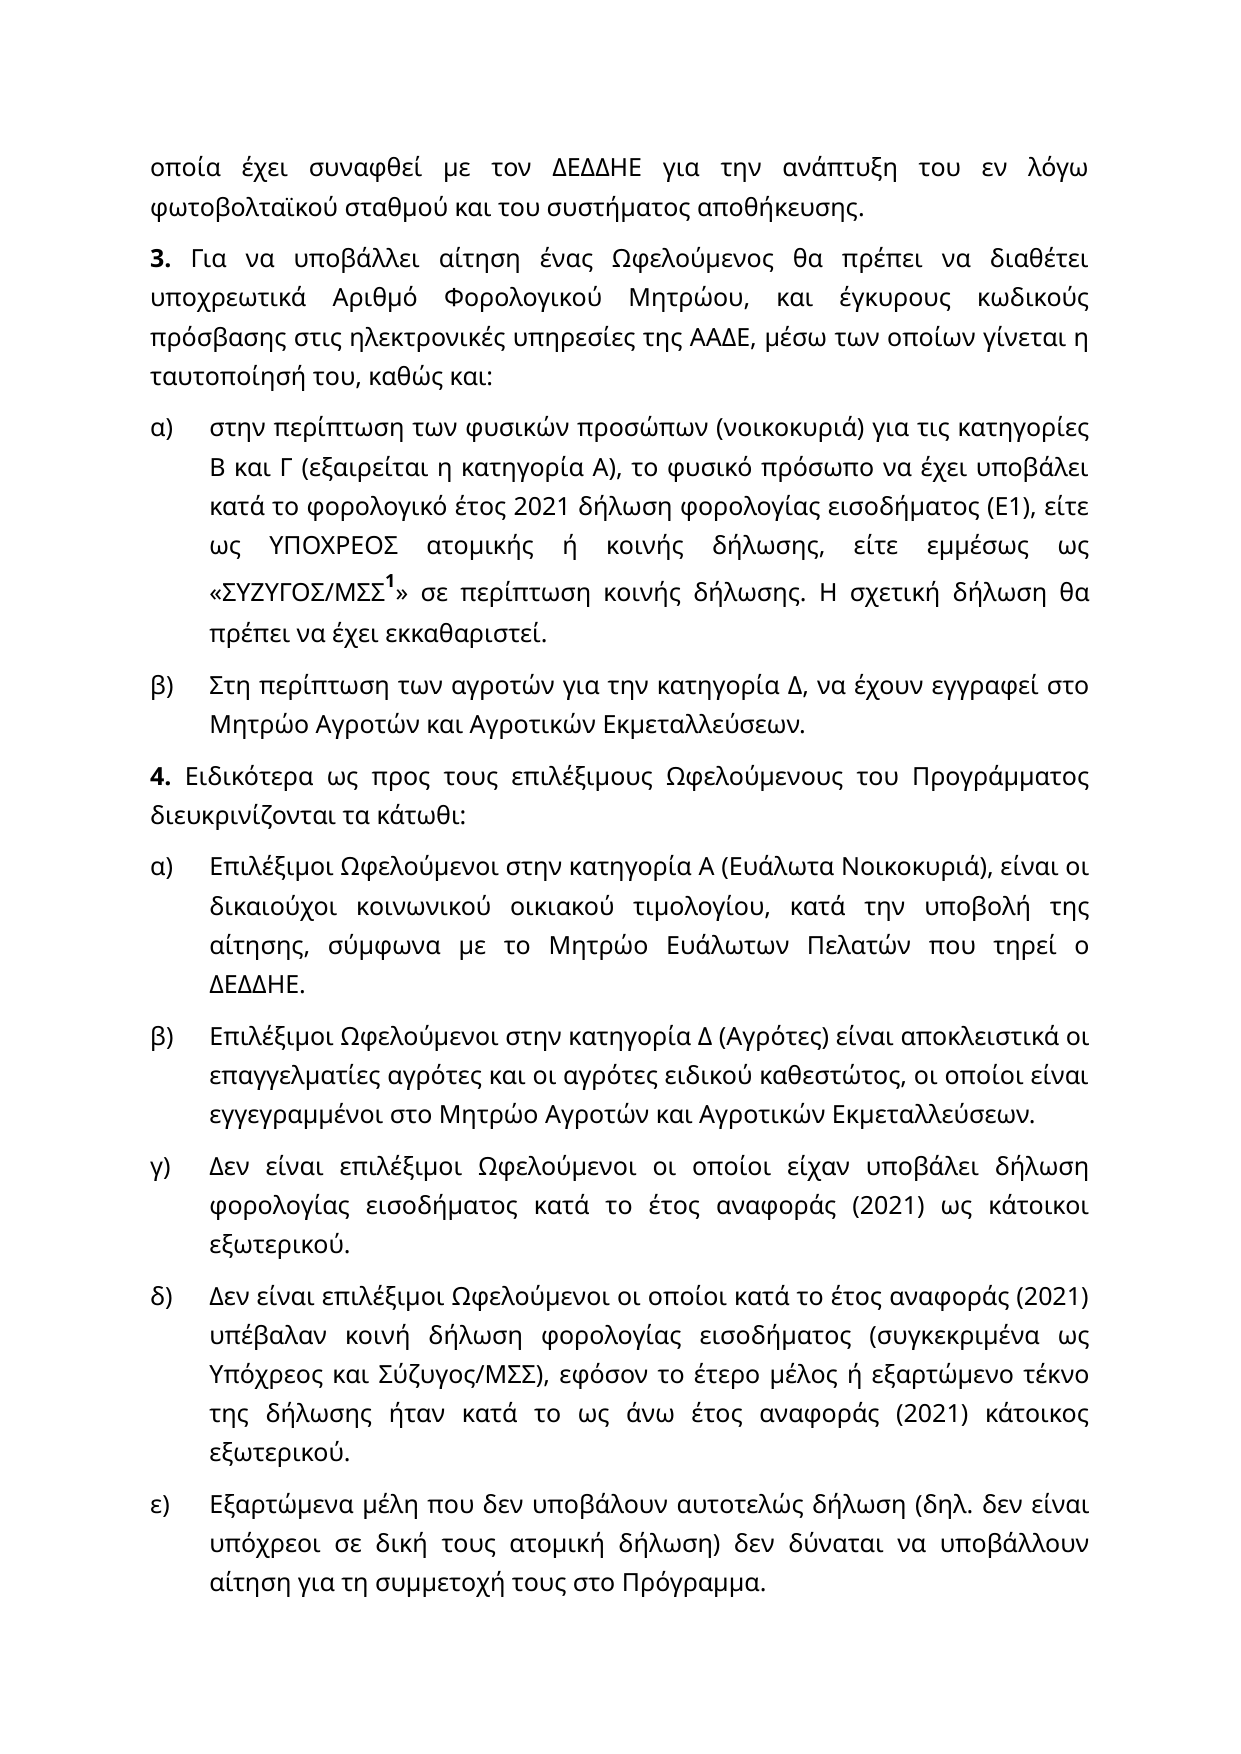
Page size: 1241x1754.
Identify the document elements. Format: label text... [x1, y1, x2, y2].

text 3. Για να υποβάλλει αίτηση ένας Ωφελούμενος θα πρέπει να διαθέτει υποχρεωτικά Αριθμό Φορολογικού Μητρώου, και έγκυρους κωδικούς πρόσβασης στις ηλεκτρονικές υπηρεσίες της ΑΑΔΕ, μέσω των οποίων γίνεται η ταυτοποίησή του, καθώς και: [150, 241, 1090, 392]
list γ) Δεν είναι επιλέξιμοι Ωφελούμενοι οι οποίοι είχαν υποβάλει δήλωση φορολογίας εισοδήματος κατά το έτος αναφοράς (2021) ως κάτοικοι εξωτερικού. [150, 1148, 1090, 1261]
list β) Επιλέξιμοι Ωφελούμενοι στην κατηγορία Δ (Αγρότες) είναι αποκλειστικά οι επαγγελματίες αγρότες και οι αγρότες ειδικού καθεστώτος, οι οποίοι είναι εγγεγραμμένοι στο Μητρώο Αγροτών και Αγροτικών Εκμεταλλεύσεων. [150, 1018, 1090, 1131]
list β) Στη περίπτωση των αγροτών για την κατηγορία Δ, να έχουν εγγραφεί στο Μητρώο Αγροτών και Αγροτικών Εκμεταλλεύσεων. [150, 667, 1090, 741]
text οποία έχει συναφθεί με τον ΔΕΔΔΗΕ για την ανάπτυξη του εν λόγω φωτοβολταϊκού σταθμού και του συστήματος αποθήκευσης. [150, 150, 1090, 223]
list ε) Εξαρτώμενα μέλη που δεν υποβάλουν αυτοτελώς δήλωση (δηλ. δεν είναι υπόχρεοι σε δική τους ατομική δήλωση) δεν δύναται να υποβάλλουν αίτηση για τη συμμετοχή τους στο Πρόγραμμα. [150, 1486, 1090, 1599]
text 4. Ειδικότερα ως προς τους επιλέξιμους Ωφελούμενους του Προγράμματος διευκρινίζονται τα κάτωθι: [150, 758, 1090, 831]
list δ) Δεν είναι επιλέξιμοι Ωφελούμενοι οι οποίοι κατά το έτος αναφοράς (2021) υπέβαλαν κοινή δήλωση φορολογίας εισοδήματος (συγκεκριμένα ως Υπόχρεος και Σύζυγος/ΜΣΣ), εφόσον το έτερο μέλος ή εξαρτώμενο τέκνο της δήλωσης ήταν κατά το ως άνω έτος αναφοράς (2021) κάτοικος εξωτερικού. [150, 1278, 1090, 1469]
list α) στην περίπτωση των φυσικών προσώπων (νοικοκυριά) για τις κατηγορίες Β και Γ (εξαιρείται η κατηγορία Α), το φυσικό πρόσωπο να έχει υποβάλει κατά το φορολογικό έτος 2021 δήλωση φορολογίας εισοδήματος (Ε1), είτε ως ΥΠΟΧΡΕΟΣ ατομικής ή κοινής δήλωσης, είτε εμμέσως ως «ΣΥΖΥΓΟΣ/ΜΣΣ1» σε περίπτωση κοινής δήλωσης. Η σχετική δήλωση θα πρέπει να έχει εκκαθαριστεί. [150, 410, 1090, 650]
list α) Επιλέξιμοι Ωφελούμενοι στην κατηγορία Α (Ευάλωτα Νοικοκυριά), είναι οι δικαιούχοι κοινωνικού οικιακού τιμολογίου, κατά την υποβολή της αίτησης, σύμφωνα με το Μητρώο Ευάλωτων Πελατών που τηρεί ο ΔΕΔΔΗΕ. [150, 849, 1090, 1001]
